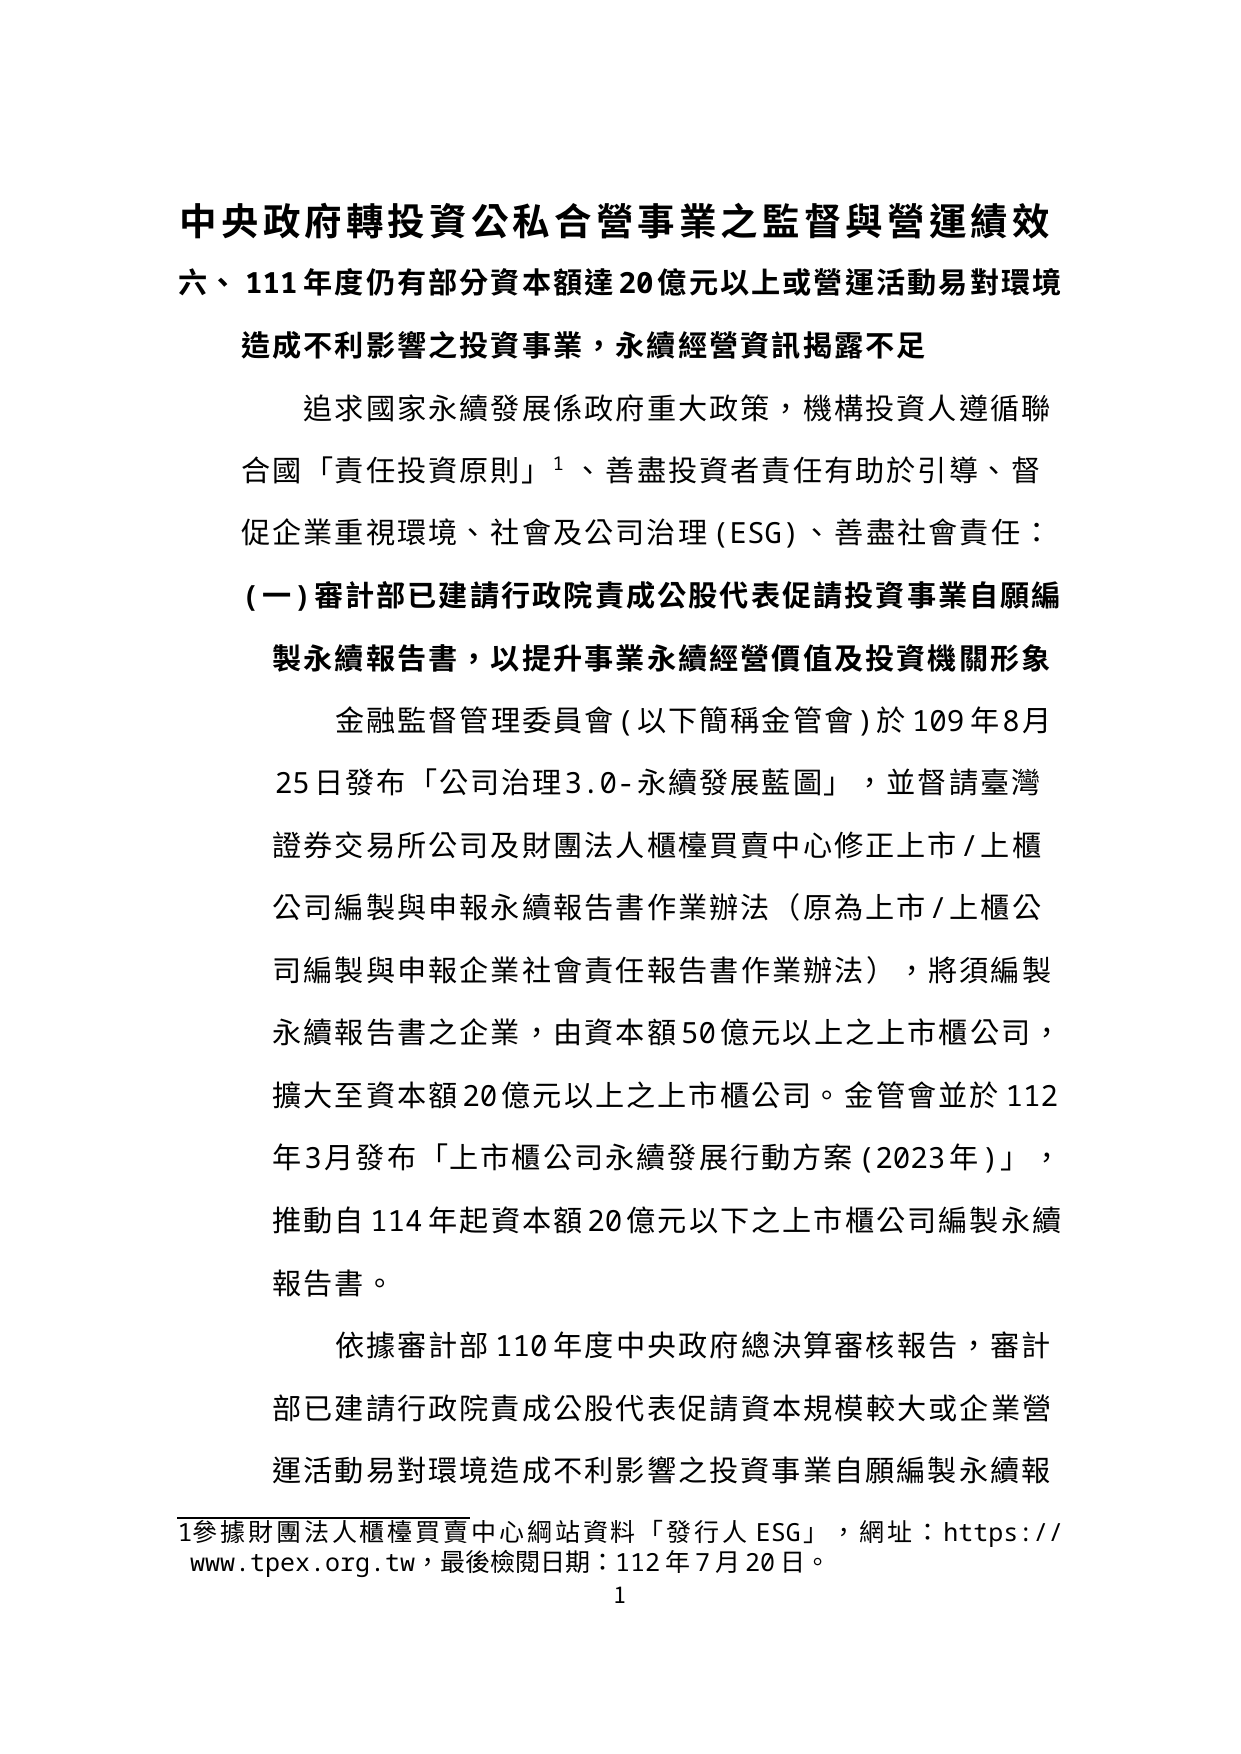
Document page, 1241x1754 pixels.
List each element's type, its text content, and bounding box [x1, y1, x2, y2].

text 中央政府轉投資公私合營事業之監督與營運績效 [177, 177, 1063, 240]
text 參據財團法人櫃檯買賣中心綱站資料「發行人ESG」，網址：https:// www.tpex.org.tw，最後檢閱日期：112年7月20日。 [177, 1518, 1063, 1577]
text 金融監督管理委員會(以下簡稱金管會)於109年8月25日發布「公司治理3.0-永續發展藍圖」，並督請臺灣證券交易所公司及財團法人櫃檯買賣中心修正上市/上櫃公司編製與申報永續報告書作業辦法（原為上市/上櫃公司編製與申報企業社會責任報告書作業辦法），將須編製永續報告書之企業，由資本額50億元以上之上市櫃公司，擴大至資本額20億元以上之上市櫃公司。金管會並於112年3月發布「上市櫃公司永續發展行動方案(2023年)」，推動自114年起資本額20億元以下之上市櫃公司編製永續報告書。 [266, 677, 1063, 1302]
text 依據審計部110年度中央政府總決算審核報告，審計部已建請行政院責成公股代表促請資本規模較大或企業營運活動易對環境造成不利影響之投資事業自願編製永續報 [266, 1302, 1063, 1490]
text (一)審計部已建請行政院責成公股代表促請投資事業自願編製永續報告書，以提升事業永續經營價值及投資機關形象 [236, 552, 1063, 677]
text 六、111年度仍有部分資本額達20億元以上或營運活動易對環境造成不利影響之投資事業，永續經營資訊揭露不足 [177, 240, 1063, 365]
text 追求國家永續發展係政府重大政策，機構投資人遵循聯合國「責任投資原則」、善盡投資者責任有助於引導、督促企業重視環境、社會及公司治理(ESG)、善盡社會責任： [236, 365, 1063, 552]
